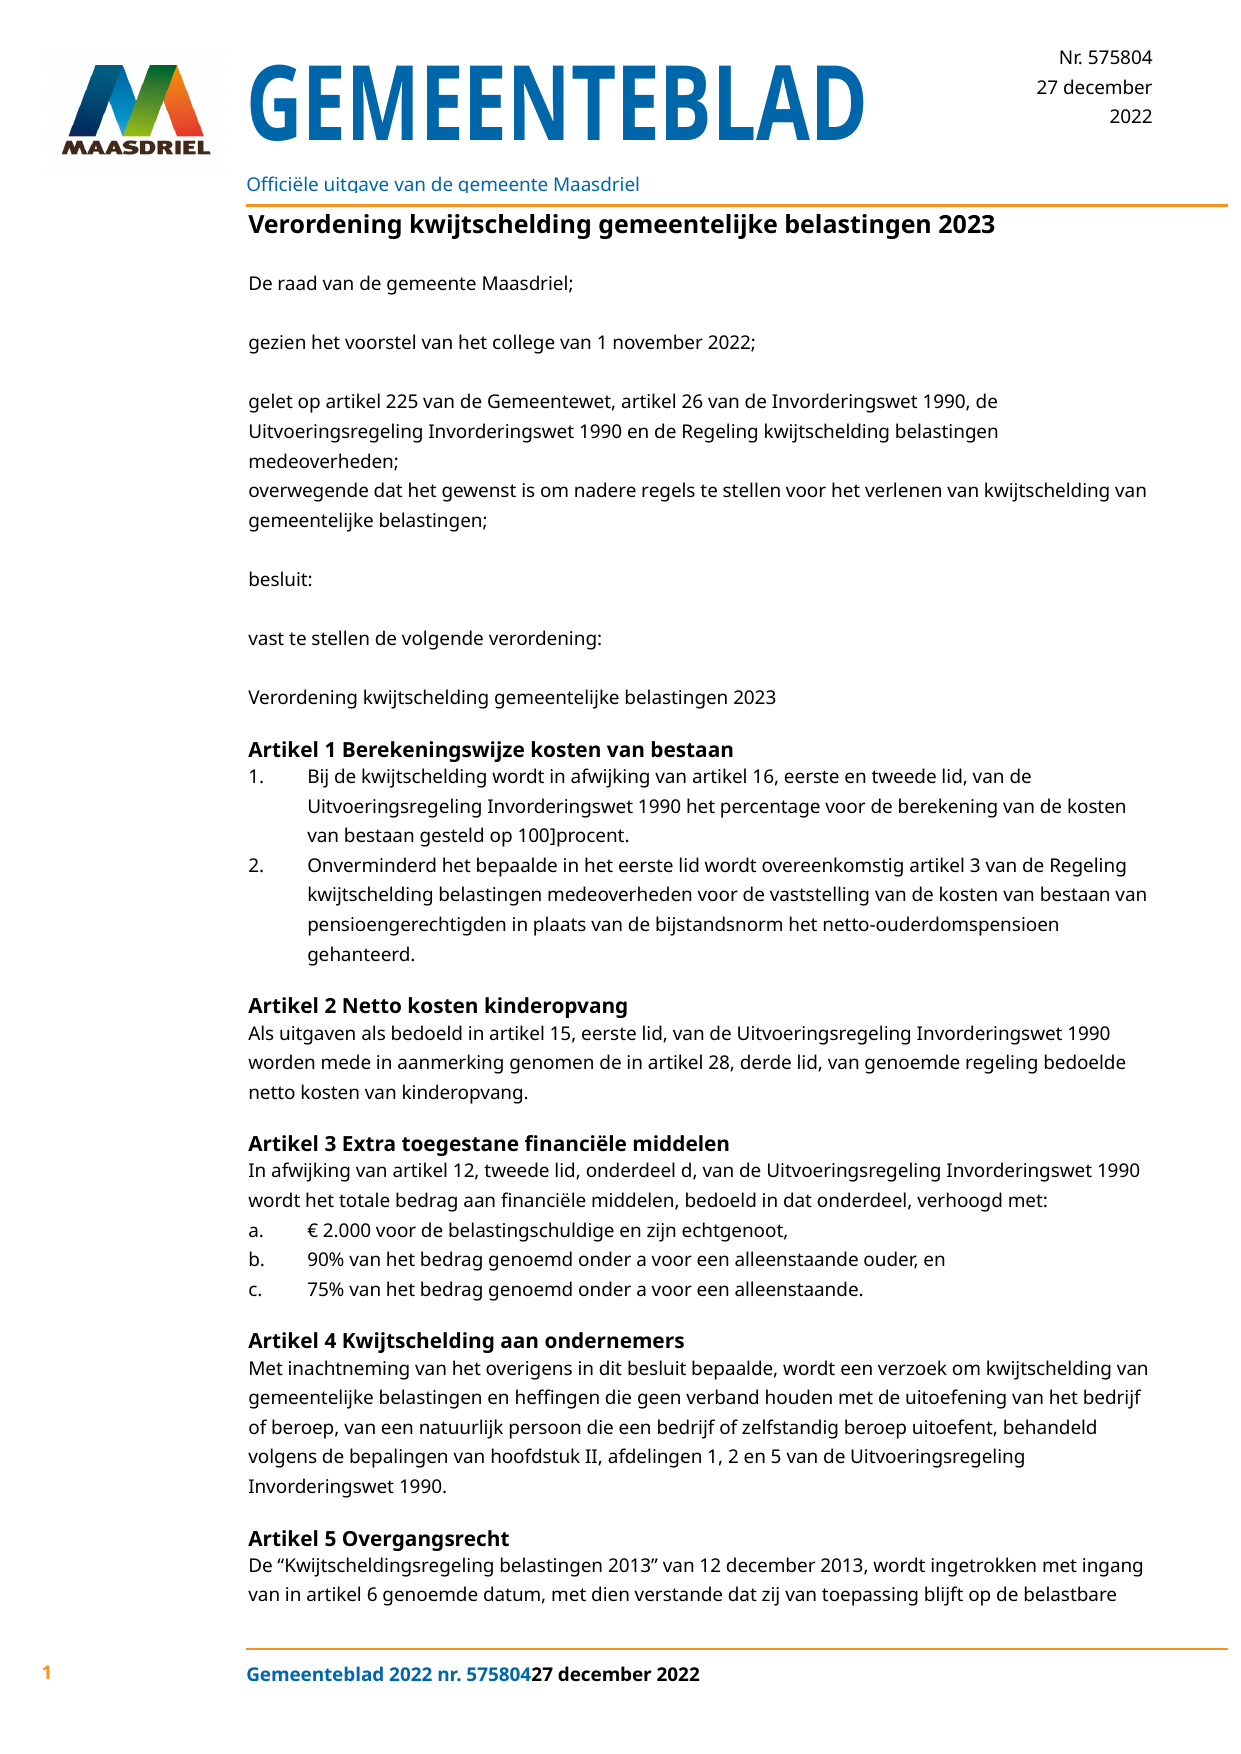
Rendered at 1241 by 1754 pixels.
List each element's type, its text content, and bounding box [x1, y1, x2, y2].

text besluit: [248, 566, 1152, 592]
list € 2.000 voor de belastingschuldige en zijn echtgenoot, [248, 1217, 1152, 1243]
text vast te stellen de volgende verordening: [248, 625, 1152, 651]
text De raad van de gemeente Maasdriel; [248, 270, 1152, 296]
text Artikel 4 Kwijtschelding aan ondernemers [248, 1326, 1152, 1355]
text gelet op artikel 225 van de Gemeentewet, artikel 26 van de Invorderingswet 1990, de Uitvoeringsregeling Invorderingswet 1990 en de Regeling kwijtschelding belastingen medeoverheden; [248, 389, 1152, 473]
text In afwijking van artikel 12, tweede lid, onderdeel d, van de Uitvoeringsregeling Invorderingswet 1990 wordt het totale bedrag aan financiële middelen, bedoeld in dat onderdeel, verhoogd met: [248, 1158, 1152, 1213]
text Verordening kwijtschelding gemeentelijke belastingen 2023 [248, 684, 1152, 710]
text Verordening kwijtschelding gemeentelijke belastingen 2023 [248, 207, 1152, 241]
text De “Kwijtscheldingsregeling belastingen 2013” van 12 december 2013, wordt ingetrokken met ingang van in artikel 6 genoemde datum, met dien verstande dat zij van toepassing blijft op de belastbare [248, 1552, 1152, 1607]
text Artikel 3 Extra toegestane financiële middelen [248, 1129, 1152, 1158]
text Als uitgaven als bedoeld in artikel 15, eerste lid, van de Uitvoeringsregeling Invorderingswet 1990 worden mede in aanmerking genomen de in artikel 28, derde lid, van genoemde regeling bedoelde netto kosten van kinderopvang. [248, 1020, 1152, 1104]
list Onverminderd het bepaalde in het eerste lid wordt overeenkomstig artikel 3 van de Regeling kwijtschelding belastingen medeoverheden voor de vaststelling van de kosten van bestaan van pensioengerechtigden in plaats van de bijstandsnorm het netto-ouderdomspensioen gehanteerd. [248, 852, 1152, 967]
text Artikel 1 Berekeningswijze kosten van bestaan [248, 735, 1152, 763]
text gezien het voorstel van het college van 1 november 2022; [248, 329, 1152, 355]
text overwegende dat het gewenst is om nadere regels te stellen voor het verlenen van kwijtschelding van gemeentelijke belastingen; [248, 477, 1152, 533]
picture [41, 47, 231, 172]
list 75% van het bedrag genoemd onder a voor een alleenstaande. [248, 1276, 1152, 1302]
list 90% van het bedrag genoemd onder a voor een alleenstaande ouder, en [248, 1246, 1152, 1272]
text Met inachtneming van het overigens in dit besluit bepaalde, wordt een verzoek om kwijtschelding van gemeentelijke belastingen en heffingen die geen verband houden met de uitoefening van het bedrijf of beroep, van een natuurlijk persoon die een bedrijf of zelfstandig beroep uitoefent, behandeld volgens de bepalingen van hoofdstuk II, afdelingen 1, 2 en 5 van de Uitvoeringsregeling Invorderingswet 1990. [248, 1355, 1152, 1499]
text Artikel 5 Overgangsrecht [248, 1524, 1152, 1552]
text Artikel 2 Netto kosten kinderopvang [248, 991, 1152, 1020]
list Bij de kwijtschelding wordt in afwijking van artikel 16, eerste en tweede lid, van de Uitvoeringsregeling Invorderingswet 1990 het percentage voor de berekening van de kosten van bestaan gesteld op 100]procent. [248, 763, 1152, 848]
